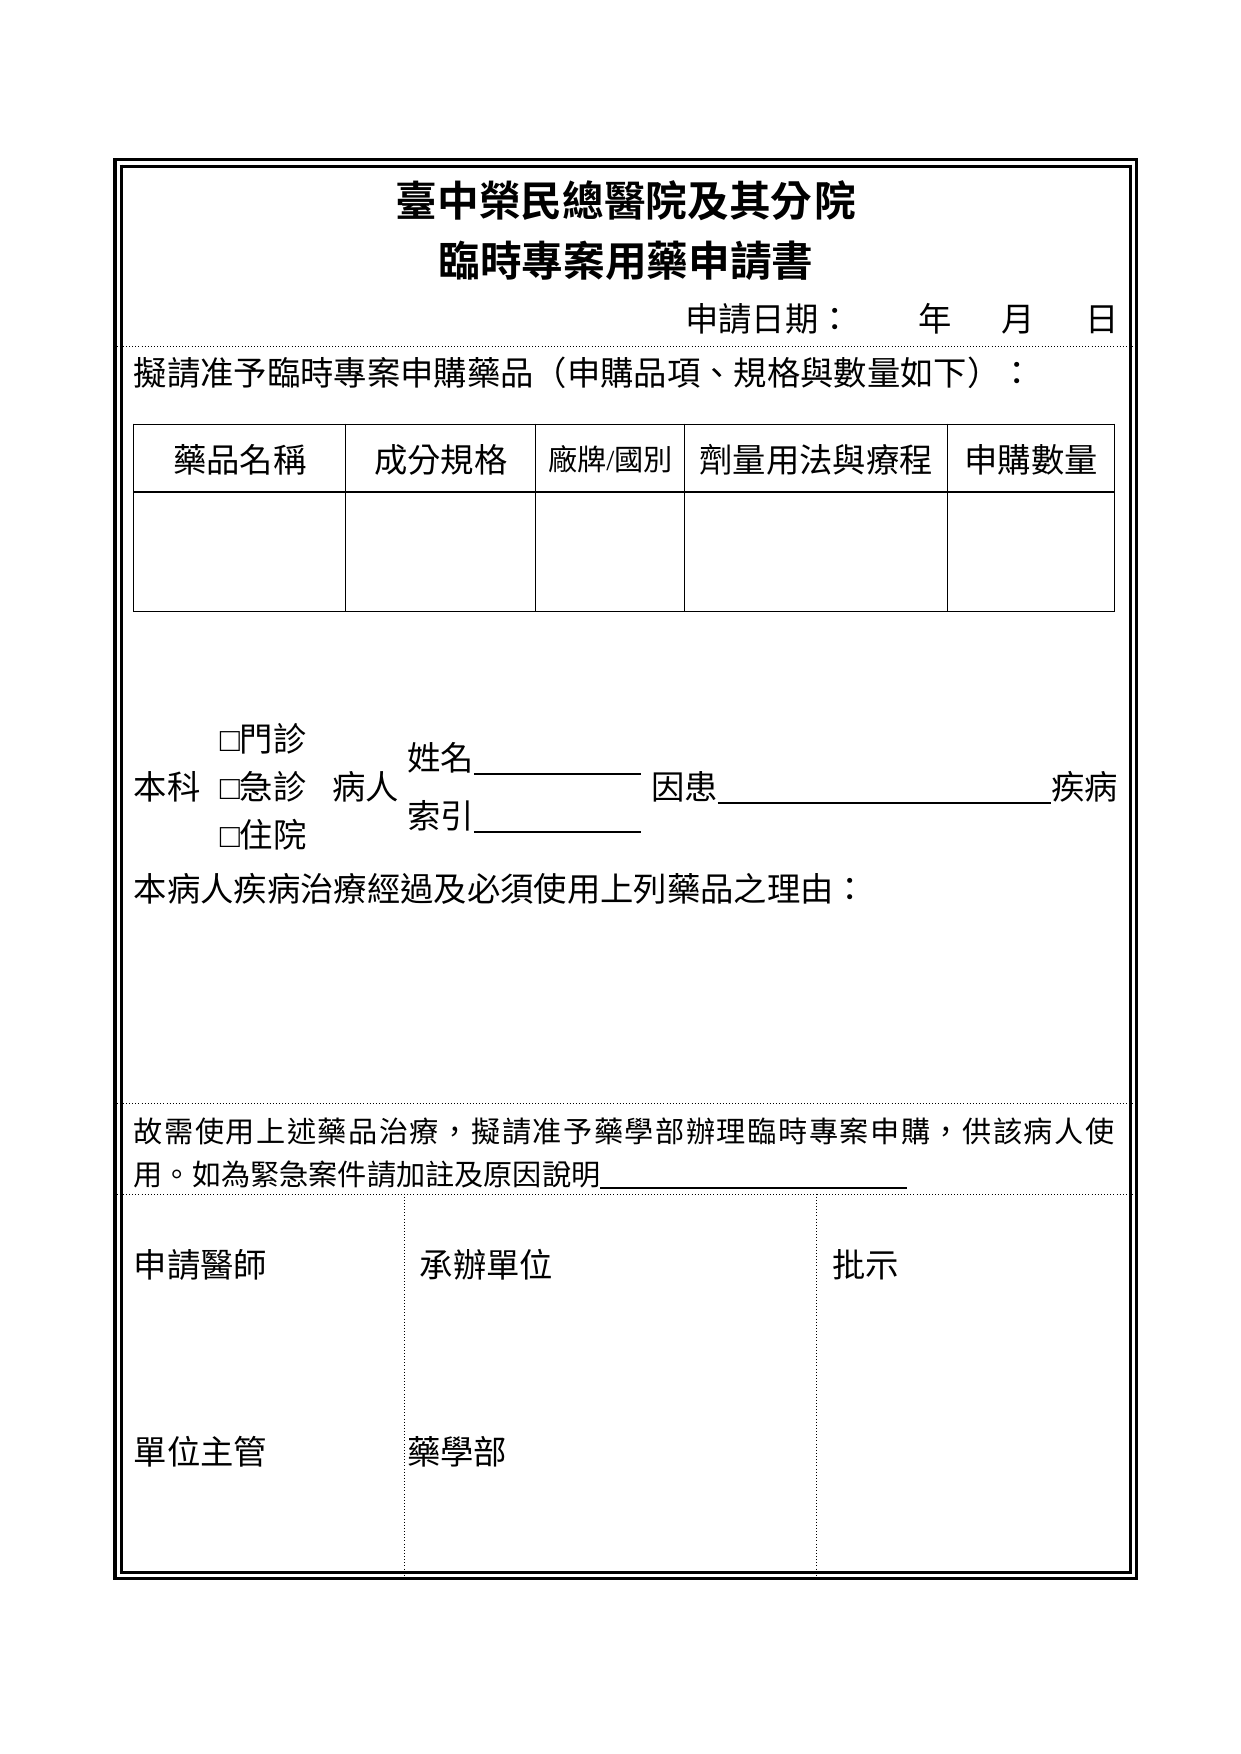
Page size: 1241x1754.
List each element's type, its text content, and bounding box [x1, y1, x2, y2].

table_cell □住院 [217, 809, 329, 857]
table_header 申購數量 [948, 425, 1114, 491]
table_cell [948, 493, 1114, 611]
table_cell □急診 [217, 761, 329, 809]
table_cell □門診 [217, 713, 329, 761]
table_cell 擬請准予臨時專案申購藥品（申購品項、規格與數量如下）： [123, 346, 1129, 674]
table_cell 申請日期： 年 月 日 [123, 288, 1129, 346]
table_cell [123, 675, 1129, 712]
table_cell [648, 713, 1129, 761]
table_cell 本科 [123, 761, 217, 809]
table_cell [134, 493, 345, 611]
table_cell 批示 [817, 1194, 1129, 1571]
table_cell 病人 [329, 761, 404, 809]
table_cell 因患 疾病 [648, 761, 1129, 809]
table_cell 申請醫師 單位主管 [123, 1194, 404, 1571]
table_cell [346, 493, 535, 611]
table_cell [329, 809, 404, 857]
table_cell 故需使用上述藥品治療，擬請准予藥學部辦理臨時專案申購，供該病人使用。如為緊急案件請加註及原因說明 [123, 1103, 1129, 1193]
table_cell [329, 713, 404, 761]
table_cell [123, 713, 217, 761]
table_header 藥品名稱 [134, 425, 345, 491]
table_header 成分規格 [346, 425, 535, 491]
table_cell 本病人疾病治療經過及必須使用上列藥品之理由： [123, 857, 1129, 1103]
table_header 劑量用法與療程 [685, 425, 947, 491]
table_header 廠牌/國別 [536, 425, 684, 491]
table_cell [685, 493, 947, 611]
table_cell 承辦單位 藥學部 [404, 1194, 817, 1571]
table_header 臺中榮民總醫院及其分院 臨時專案用藥申請書 [118, 161, 1133, 288]
table_cell [648, 809, 1129, 857]
table_cell 姓名 索引 [404, 713, 648, 857]
table_cell [123, 809, 217, 857]
table_cell [536, 493, 684, 611]
